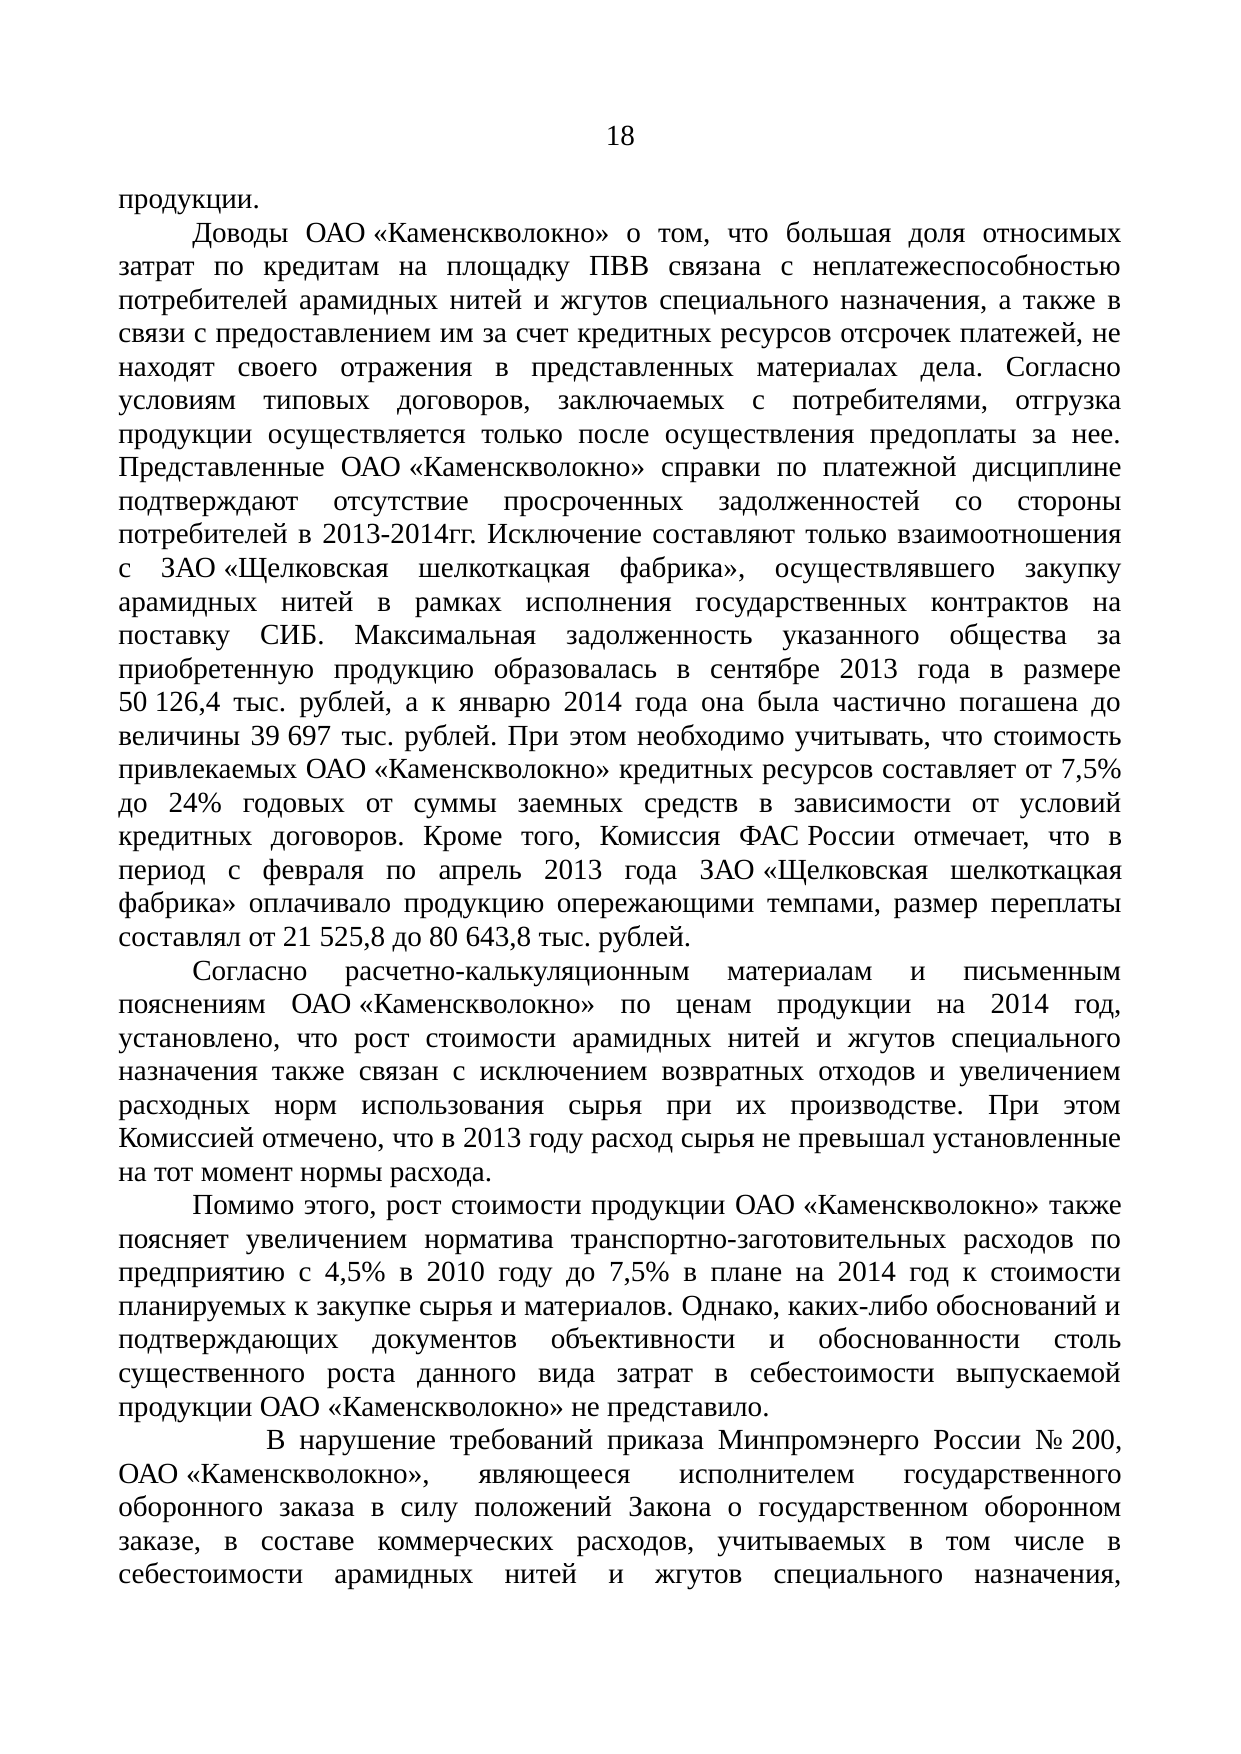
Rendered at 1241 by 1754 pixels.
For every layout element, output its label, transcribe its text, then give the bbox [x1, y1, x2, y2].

text Помимо этого, рост стоимости продукции ОАО «Каменскволокно» также поясняет увеличением норматива транспортно-заготовительных расходов по предприятию с 4,5% в 2010 году до 7,5% в плане на 2014 год к стоимости планируемых к закупке сырья и материалов. Однако, каких-либо обоснований и подтверждающих документов объективности и обоснованности столь существенного роста данного вида затрат в себестоимости выпускаемой продукции ОАО «Каменскволокно» не представило. [118, 1187, 1122, 1422]
text продукции. [118, 181, 1122, 215]
text Доводы ОАО «Каменскволокно» о том, что большая доля относимых затрат по кредитам на площадку ПВВ связана с неплатежеспособностью потребителей арамидных нитей и жгутов специального назначения, а также в связи с предоставлением им за счет кредитных ресурсов отсрочек платежей, не находят своего отражения в представленных материалах дела. Согласно условиям типовых договоров, заключаемых с потребителями, отгрузка продукции осуществляется только после осуществления предоплаты за нее. Представленные ОАО «Каменскволокно» справки по платежной дисциплине подтверждают отсутствие просроченных задолженностей со стороны потребителей в 2013-2014гг. Исключение составляют только взаимоотношения с ЗАО «Щелковская шелкоткацкая фабрика», осуществлявшего закупку арамидных нитей в рамках исполнения государственных контрактов на поставку СИБ. Максимальная задолженность указанного общества за приобретенную продукцию образовалась в сентябре 2013 года в размере 50 126,4 тыс. рублей, а к январю 2014 года она была частично погашена до величины 39 697 тыс. рублей. При этом необходимо учитывать, что стоимость привлекаемых ОАО «Каменскволокно» кредитных ресурсов составляет от 7,5% до 24% годовых от суммы заемных средств в зависимости от условий кредитных договоров. Кроме того, Комиссия ФАС России отмечает, что в период с февраля по апрель 2013 года ЗАО «Щелковская шелкоткацкая фабрика» оплачивало продукцию опережающими темпами, размер переплаты составлял от 21 525,8 до 80 643,8 тыс. рублей. [118, 215, 1122, 953]
text В нарушение требований приказа Минпромэнерго России № 200, ОАО «Каменскволокно», являющееся исполнителем государственного оборонного заказа в силу положений Закона о государственном оборонном заказе, в составе коммерческих расходов, учитываемых в том числе в себестоимости арамидных нитей и жгутов специального назначения, [118, 1422, 1122, 1590]
text Согласно расчетно-калькуляционным материалам и письменным пояснениям ОАО «Каменскволокно» по ценам продукции на 2014 год, установлено, что рост стоимости арамидных нитей и жгутов специального назначения также связан с исключением возвратных отходов и увеличением расходных норм использования сырья при их производстве. При этом Комиссией отмечено, что в 2013 году расход сырья не превышал установленные на тот момент нормы расхода. [118, 953, 1122, 1187]
